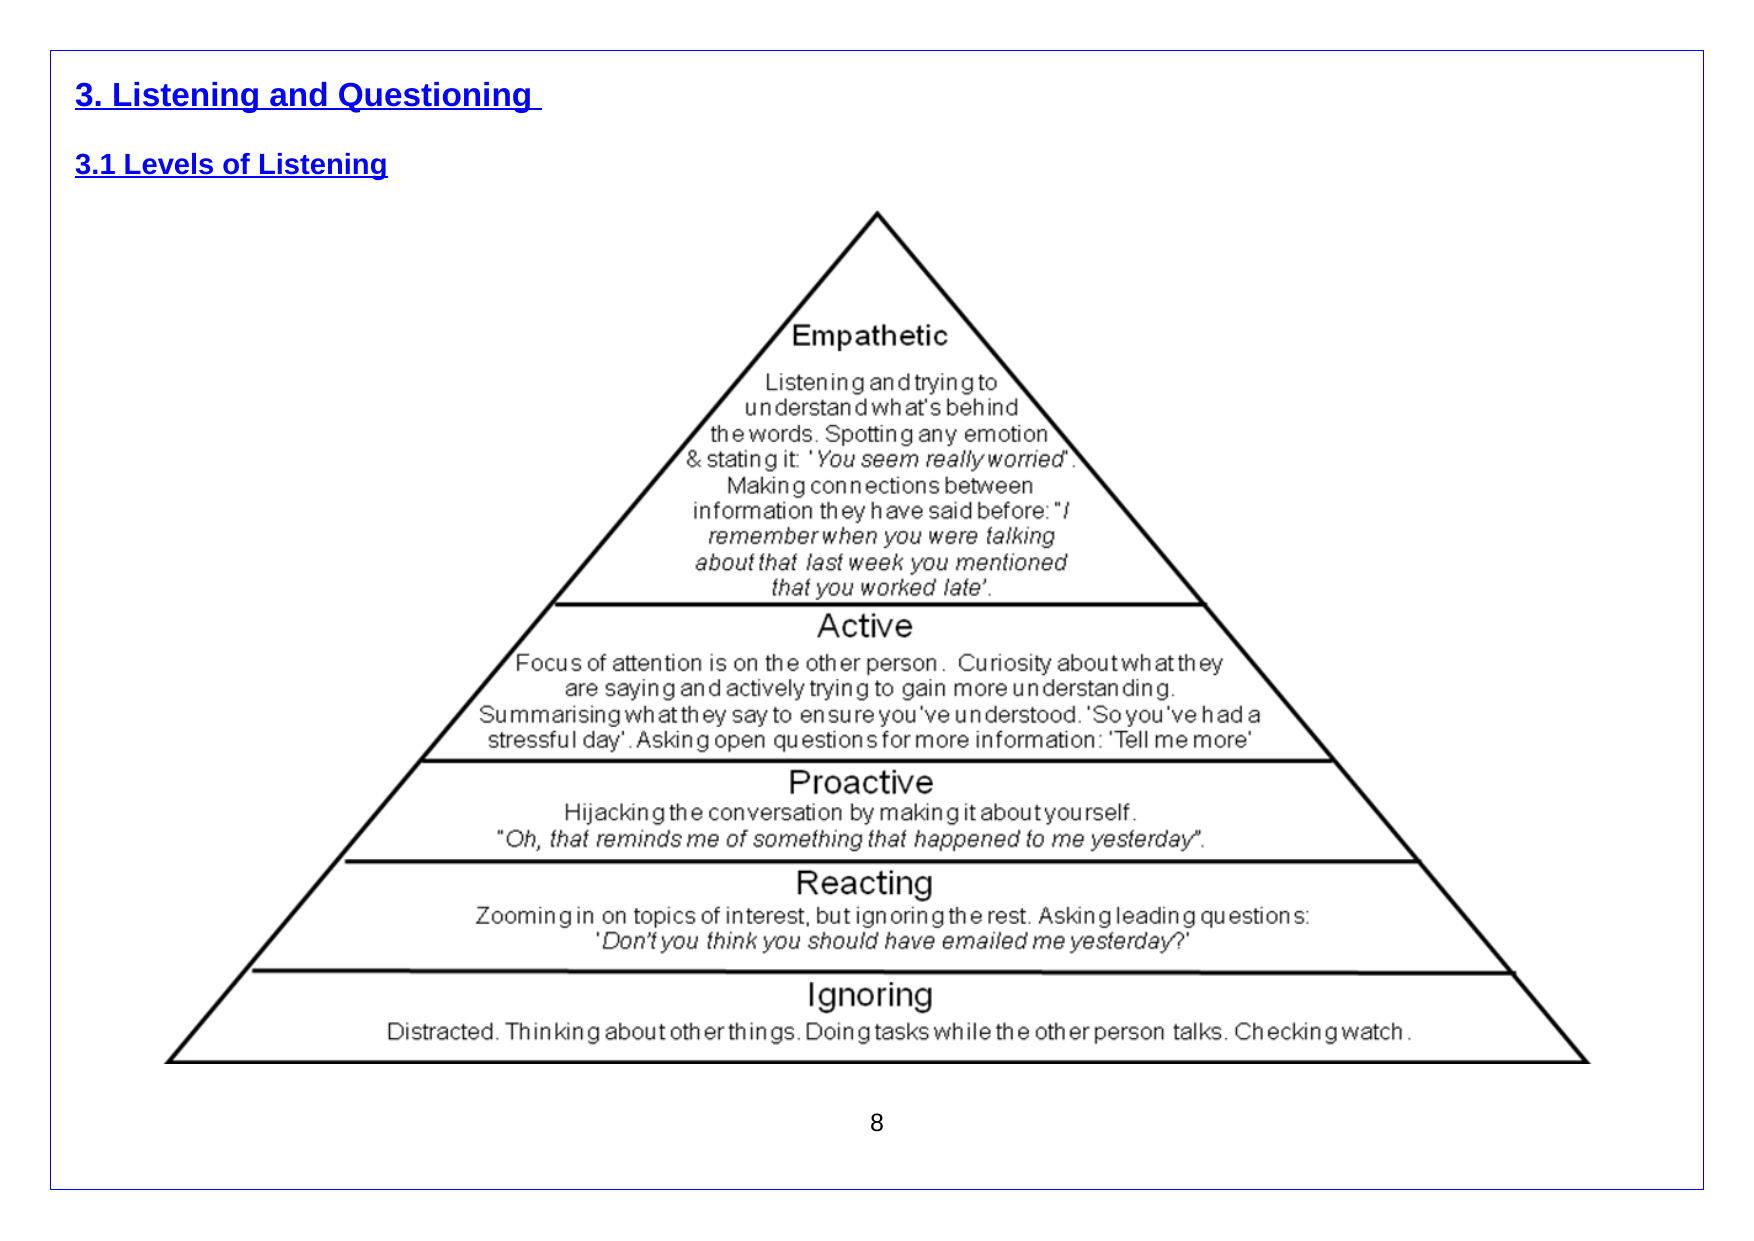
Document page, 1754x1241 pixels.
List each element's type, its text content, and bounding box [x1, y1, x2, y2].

subtitle 3.1 Levels of Listening [75, 147, 1679, 181]
subtitle 3. Listening and Questioning [75, 75, 1679, 113]
